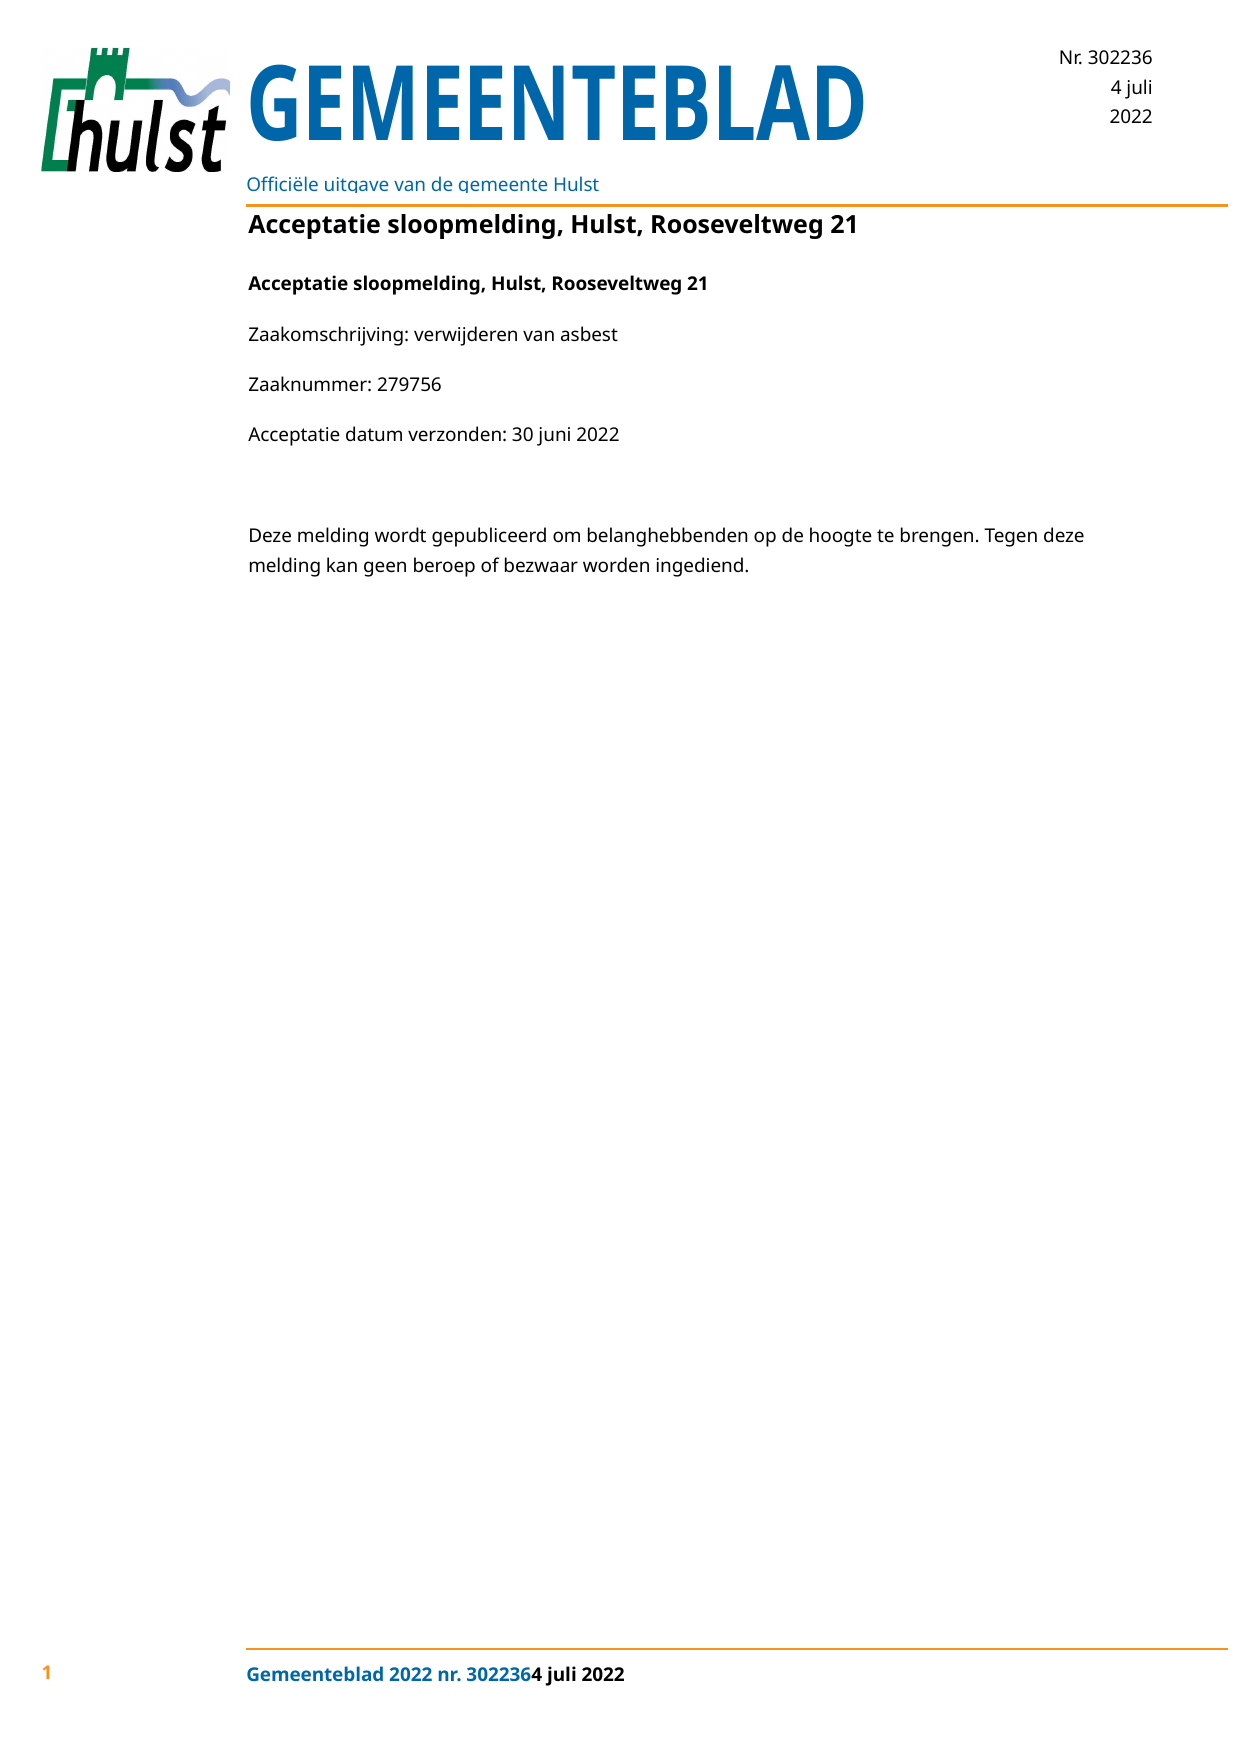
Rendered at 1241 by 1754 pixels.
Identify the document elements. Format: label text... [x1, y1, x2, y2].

text Acceptatie sloopmelding, Hulst, Rooseveltweg 21 [248, 207, 1152, 241]
text Zaaknummer: 279756 [248, 371, 1152, 397]
text Zaakomschrijving: verwijderen van asbest [248, 321, 1152, 346]
text Acceptatie sloopmelding, Hulst, Rooseveltweg 21 [248, 270, 1152, 296]
picture [41, 47, 231, 172]
text Deze melding wordt gepubliceerd om belanghebbenden op de hoogte te brengen. Tegen deze melding kan geen beroep of bezwaar worden ingediend. [248, 522, 1152, 578]
text Acceptatie datum verzonden: 30 juni 2022 [248, 422, 1152, 447]
